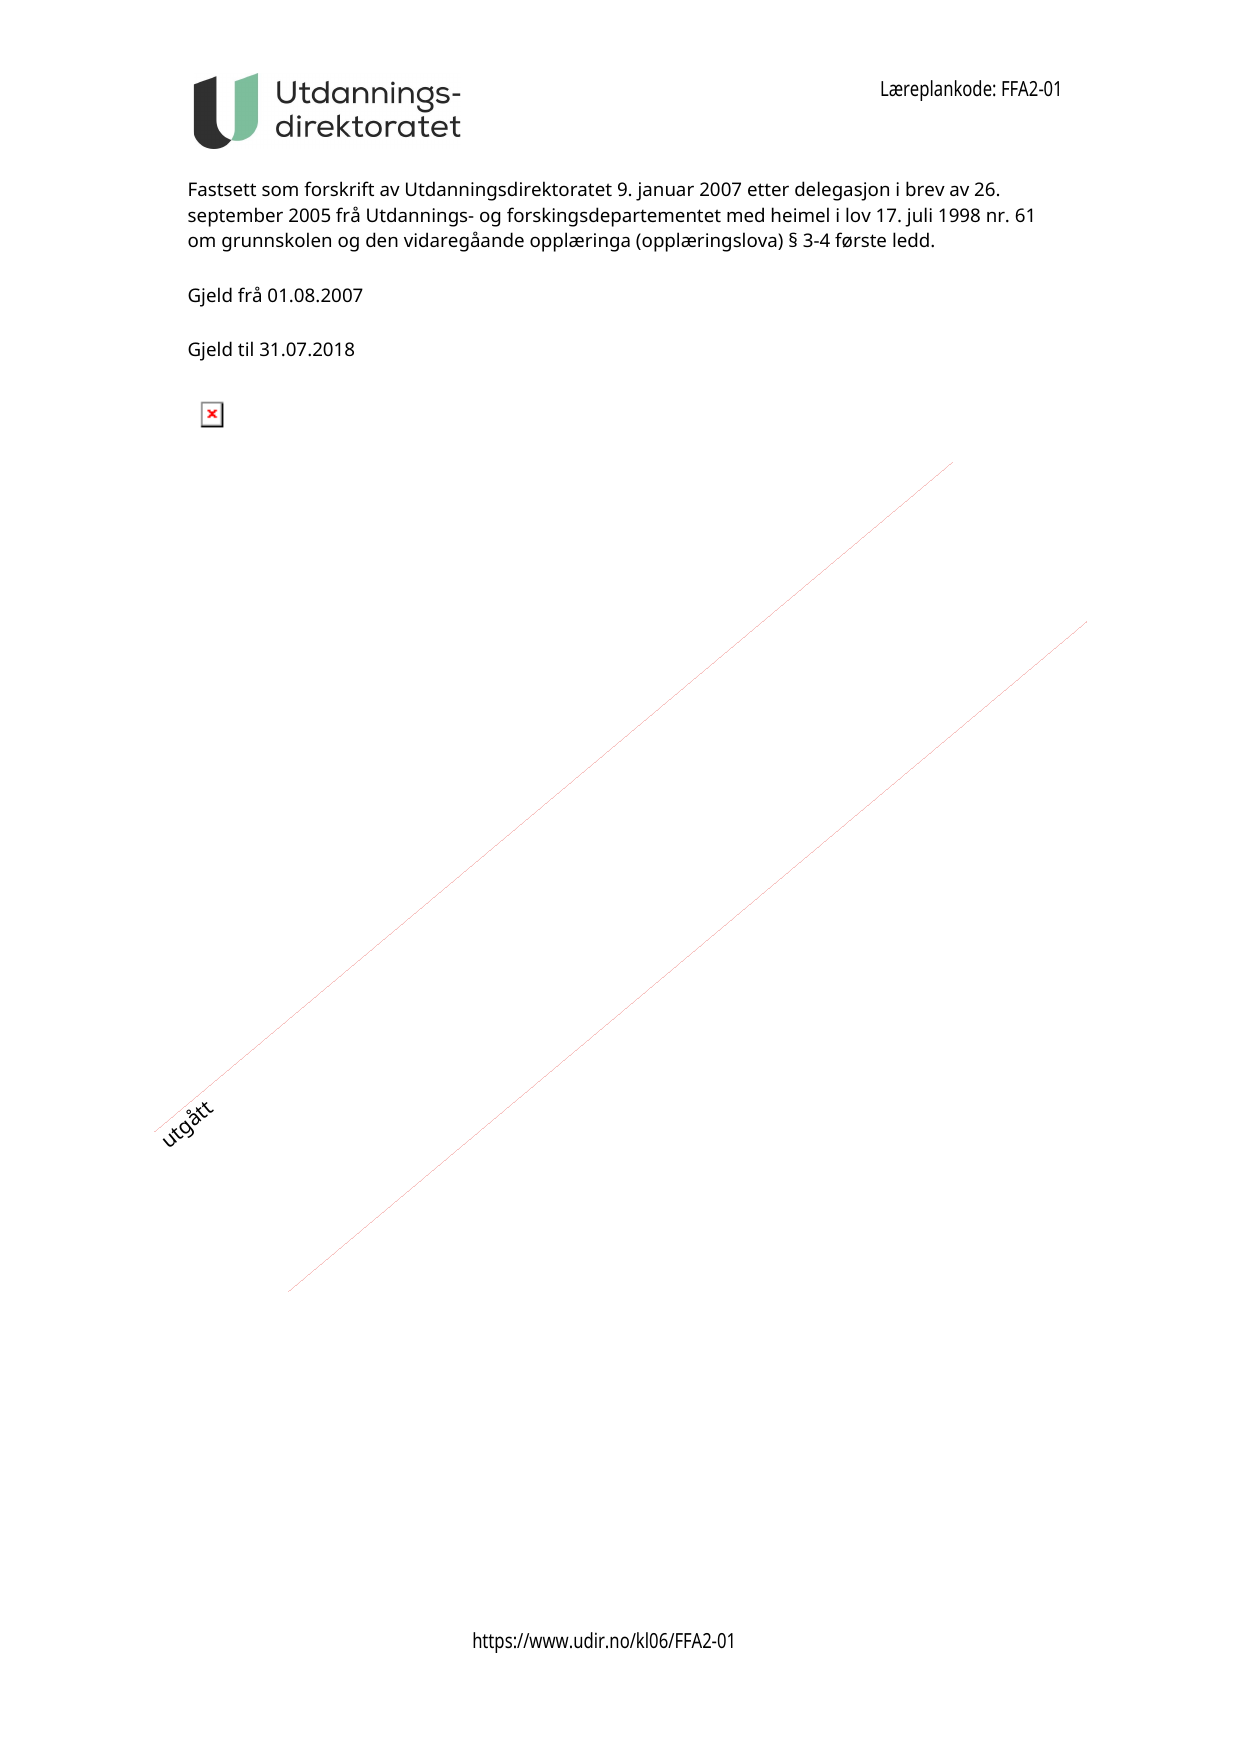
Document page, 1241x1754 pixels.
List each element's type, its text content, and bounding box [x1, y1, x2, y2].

picture [187, 391, 238, 442]
picture [193, 73, 461, 149]
text Fastsett som forskrift av Utdanningsdirektoratet 9. januar 2007 etter delegasjon i brev av 26. september 2005 frå Utdannings- og forskingsdepartementet med heimel i lov 17. juli 1998 nr. 61 om grunnskolen og den vidaregåande opplæringa (opplæringslova) § 3-4 første ledd. [187, 176, 1053, 253]
text Gjeld frå 01.08.2007 [368, 282, 1053, 308]
text Gjeld til 31.07.2018 [360, 337, 1053, 362]
